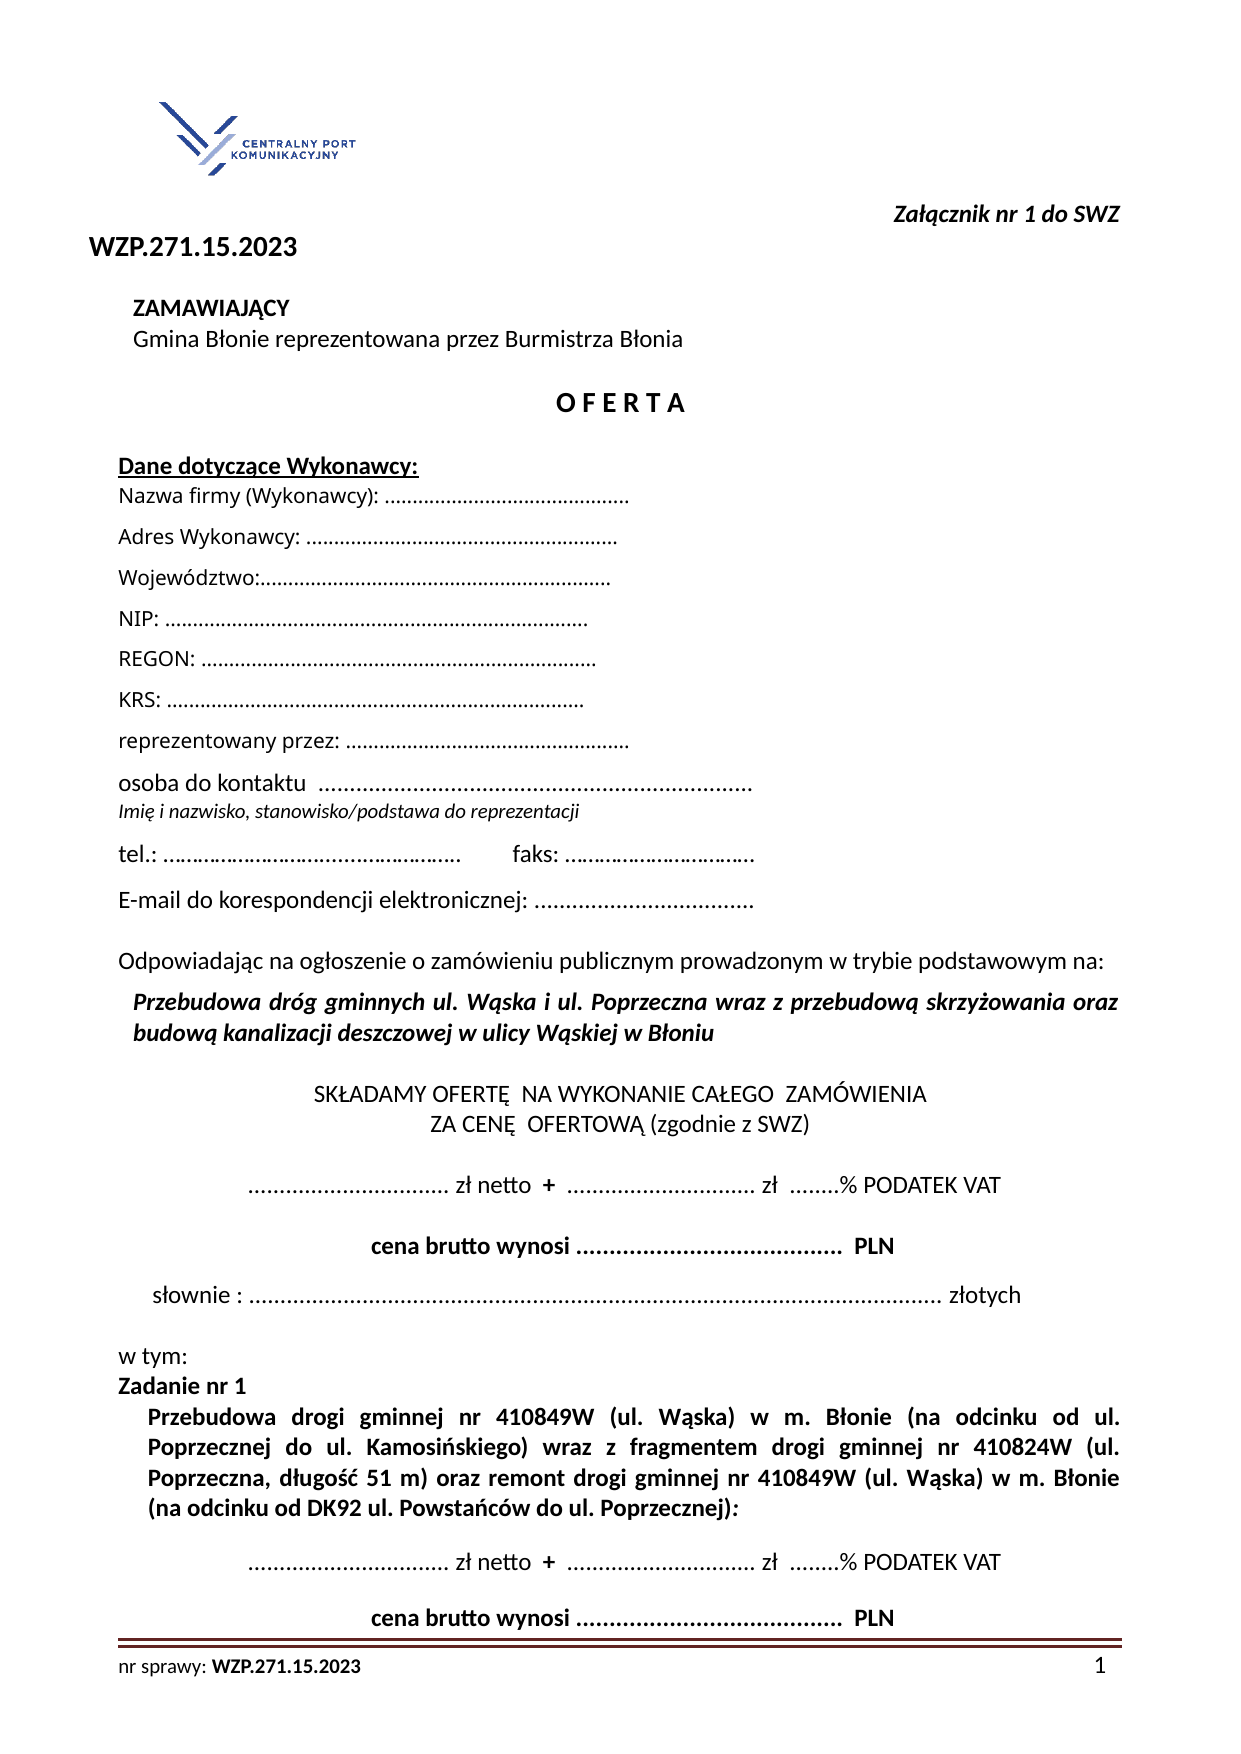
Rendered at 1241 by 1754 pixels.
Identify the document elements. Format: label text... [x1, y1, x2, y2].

text cena brutto wynosi ........................................ PLN [143, 1602, 1122, 1632]
text KRS: ........................................................................... [118, 686, 1122, 714]
text osoba do kontaktu ..................................................................... [118, 767, 1122, 798]
text ................................ zł netto + .............................. zł ........% PODATEK VAT [143, 1546, 1122, 1576]
text Nazwa firmy (Wykonawcy): ............................................ [118, 481, 1122, 509]
text REGON: ....................................................................... [118, 644, 1122, 673]
text E-mail do korespondencji elektronicznej: ................................... [118, 884, 1196, 915]
text ................................ zł netto + .............................. zł ........% PODATEK VAT [143, 1169, 1122, 1200]
text Odpowiadając na ogłoszenie o zamówieniu publicznym prowadzonym w trybie podstawowym na: [118, 946, 1122, 976]
text Imię i nazwisko, stanowisko/podstawa do reprezentacji [118, 798, 1122, 823]
text Województwo:............................................................... [118, 563, 1122, 591]
text Adres Wykonawcy: ........................................................ [118, 522, 1122, 550]
text SKŁADAMY OFERTĘ NA WYKONANIE CAŁEGO ZAMÓWIENIA [118, 1078, 1122, 1108]
text Dane dotyczące Wykonawcy: [118, 450, 1122, 481]
text Gmina Błonie reprezentowana przez Burmistrza Błonia [133, 323, 1122, 354]
text Załącznik nr 1 do SWZ [118, 198, 1122, 228]
text ZA CENĘ OFERTOWĄ (zgodnie z SWZ) [118, 1108, 1122, 1139]
subtitle ZAMAWIAJĄCY [133, 293, 1122, 323]
text O F E R T A [118, 384, 1122, 420]
text Zadanie nr 1 [118, 1370, 1122, 1401]
text Przebudowa dróg gminnych ul. Wąska i ul. Poprzeczna wraz z przebudową skrzyżowania oraz budową kanalizacji deszczowej w ulicy Wąskiej w Błoniu [133, 986, 1122, 1047]
text tel.: ……………………….......…………….. faks: …………………………… [118, 839, 1122, 869]
text cena brutto wynosi ........................................ PLN [143, 1230, 1122, 1261]
text słownie : .............................................................................................................. złotych [118, 1279, 1122, 1309]
text WZP.271.15.2023 [88, 228, 1122, 264]
text reprezentowany przez: ................................................... [118, 726, 1122, 755]
text Przebudowa drogi gminnej nr 410849W (ul. Wąska) w m. Błonie (na odcinku od ul. Poprzecznej do ul. Kamosińskiego) wraz z fragmentem drogi gminnej nr 410824W (ul. Poprzeczna, długość 51 m) oraz remont drogi gminnej nr 410849W (ul. Wąska) w m. Błonie (na odcinku od DK92 ul. Powstańców do ul. Poprzecznej): [148, 1401, 1122, 1523]
text w tym: [118, 1340, 1122, 1370]
text NIP: ............................................................................ [118, 604, 1122, 632]
